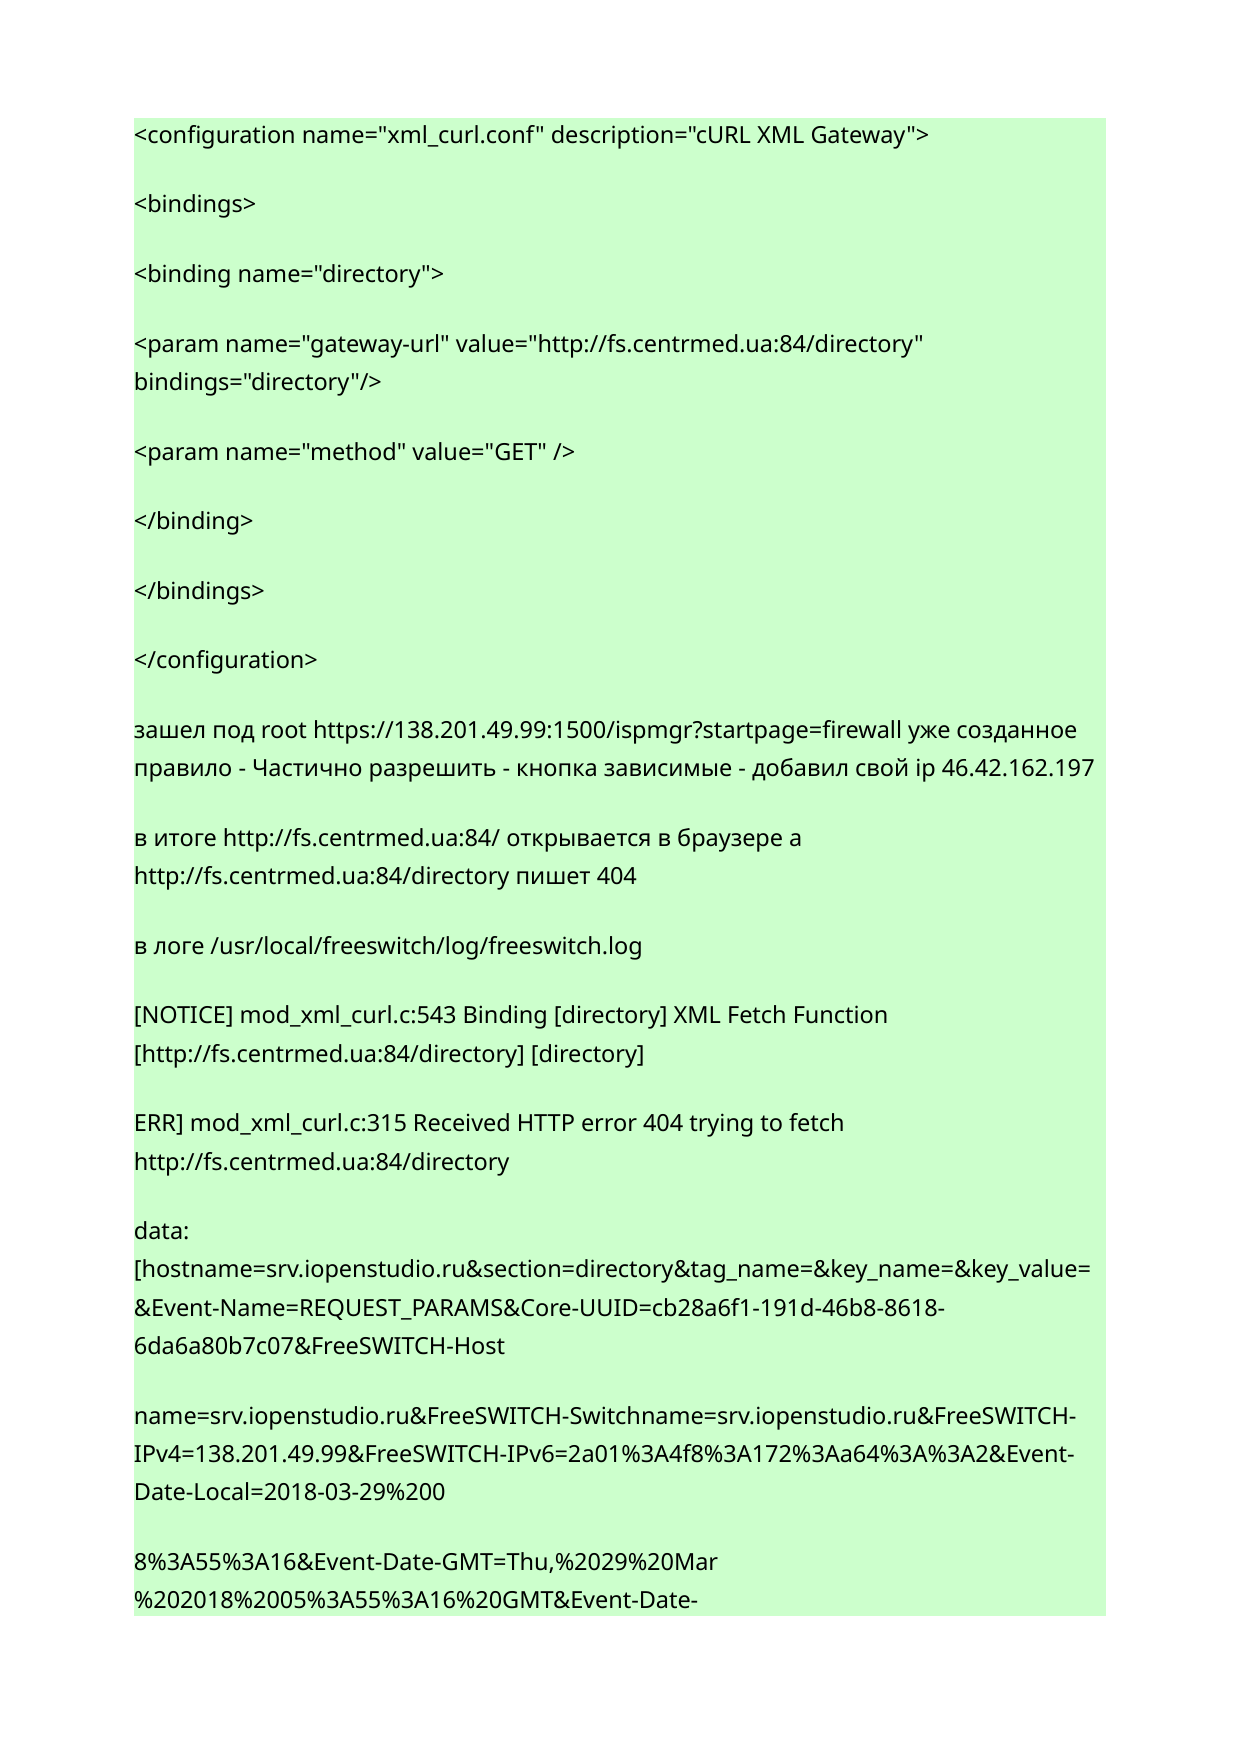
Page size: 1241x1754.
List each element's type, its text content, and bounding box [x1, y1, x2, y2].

text в итоге http://fs.centrmed.ua:84/ открывается в браузере а http://fs.centrmed.ua:84/directory пишет 404 [134, 821, 1106, 891]
text [NOTICE] mod_xml_curl.c:543 Binding [directory] XML Fetch Function [http://fs.centrmed.ua:84/directory] [directory] [134, 998, 1106, 1069]
text </configuration> [134, 643, 1106, 676]
text </bindings> [134, 574, 1106, 606]
text в логе /usr/local/freeswitch/log/freeswitch.log [134, 929, 1106, 961]
text ERR] mod_xml_curl.c:315 Received HTTP error 404 trying to fetch http://fs.centrmed.ua:84/directory [134, 1106, 1106, 1177]
text name=srv.iopenstudio.ru&FreeSWITCH-Switchname=srv.iopenstudio.ru&FreeSWITCH-IPv4=138.201.49.99&FreeSWITCH-IPv6=2a01%3A4f8%3A172%3Aa64%3A%3A2&Event-Date-Local=2018-03-29%200 [134, 1399, 1106, 1508]
text <param name="method" value="GET" /> [134, 435, 1106, 467]
text <binding name="directory"> [134, 257, 1106, 289]
text <bindings> [134, 188, 1106, 220]
text 8%3A55%3A16&Event-Date-GMT=Thu,%2029%20Mar%202018%2005%3A55%3A16%20GMT&Event-Date- [134, 1545, 1106, 1616]
text зашел под root https://138.201.49.99:1500/ispmgr?startpage=firewall уже созданное правило - Частично разрешить - кнопка зависимые - добавил свой ip 46.42.162.197 [134, 713, 1106, 783]
text data: [hostname=srv.iopenstudio.ru&section=directory&tag_name=&key_name=&key_value=&Event-Name=REQUEST_PARAMS&Core-UUID=cb28a6f1-191d-46b8-8618-6da6a80b7c07&FreeSWITCH-Host [134, 1214, 1106, 1361]
text </binding> [134, 504, 1106, 536]
text <param name="gateway-url" value="http://fs.centrmed.ua:84/directory" bindings="directory"/> [134, 327, 1106, 397]
text <configuration name="xml_curl.conf" description="cURL XML Gateway"> [134, 118, 1106, 150]
